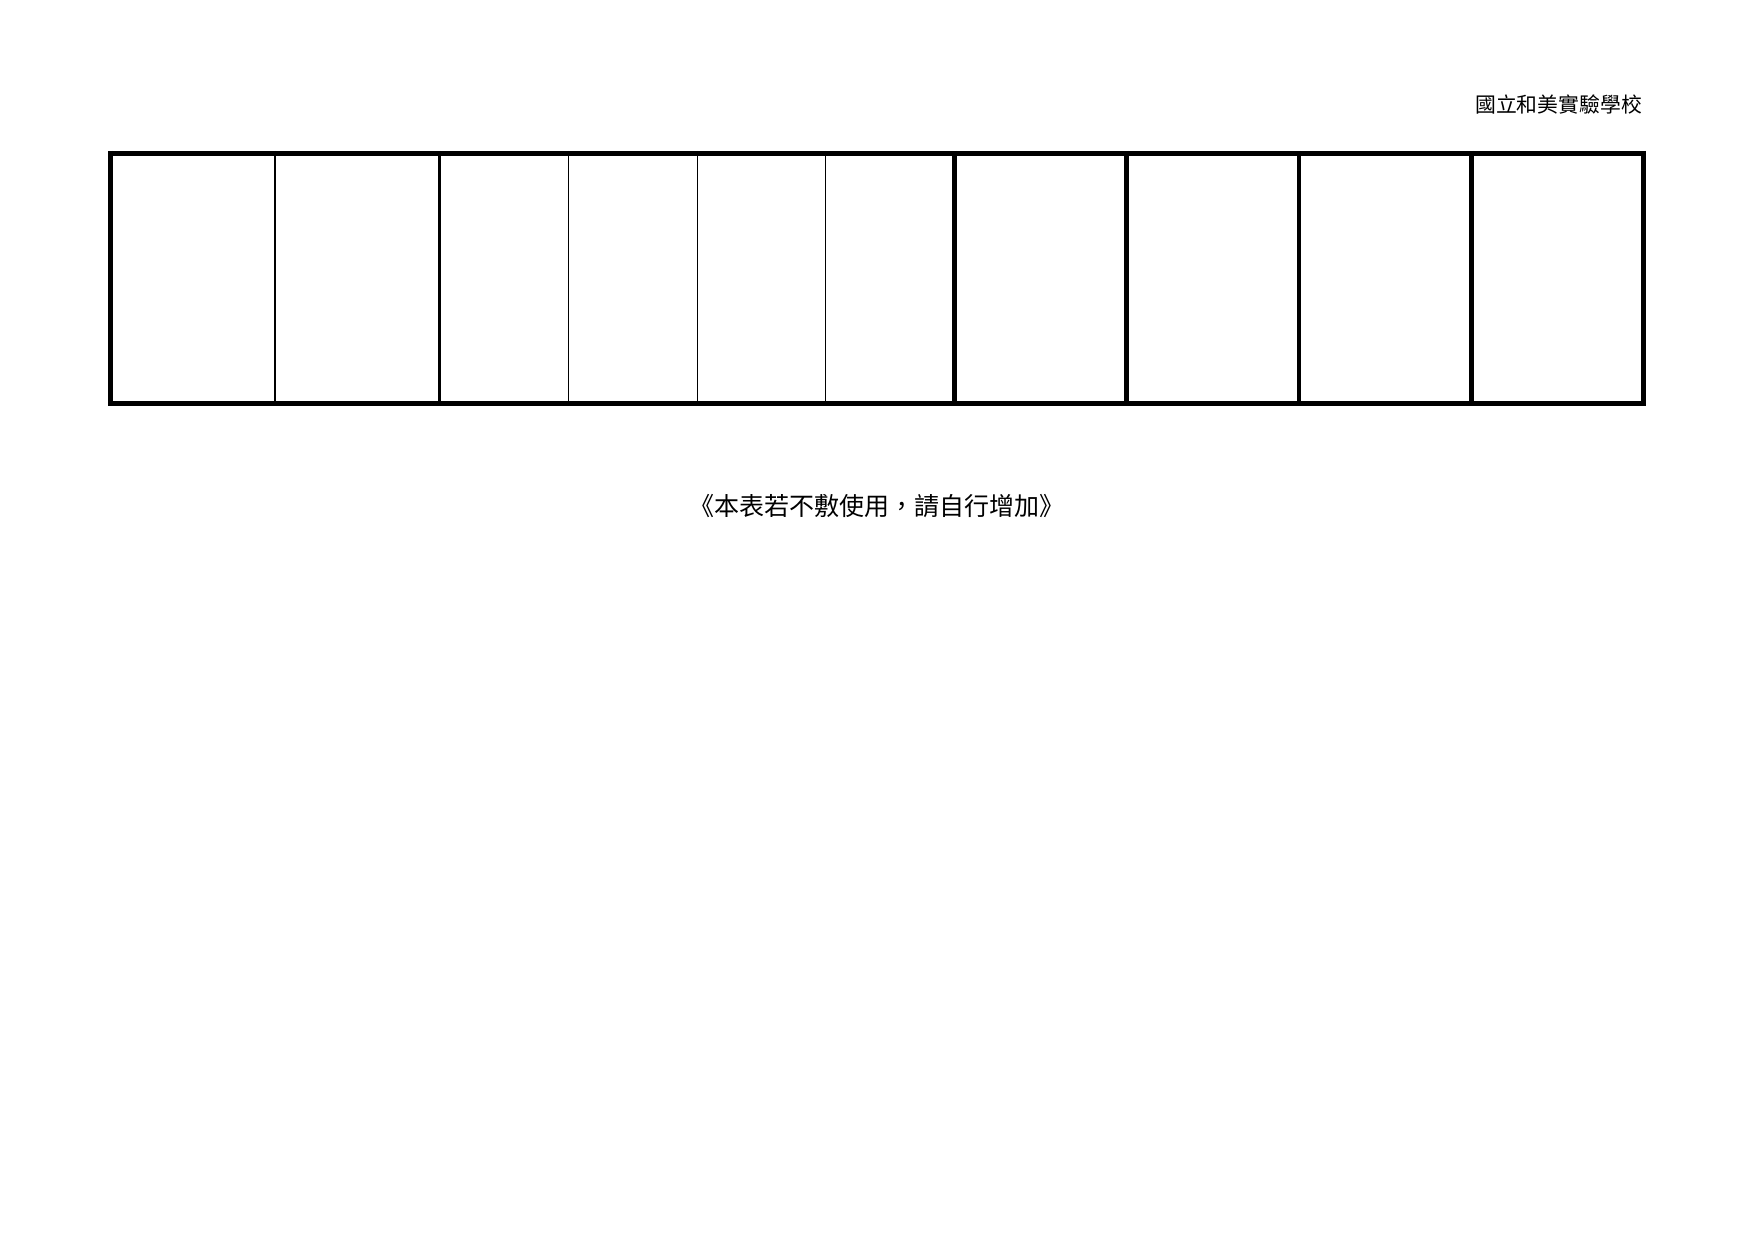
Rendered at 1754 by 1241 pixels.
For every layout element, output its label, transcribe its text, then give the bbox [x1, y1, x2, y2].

table_cell [276, 156, 438, 401]
text 《本表若不敷使用，請自行增加》 [112, 463, 1641, 526]
table_cell [1129, 156, 1297, 401]
table_cell [569, 156, 697, 401]
table_cell [113, 156, 274, 401]
table_cell [957, 156, 1124, 401]
table_cell [1474, 156, 1641, 401]
table_cell [1301, 156, 1469, 401]
table_cell [441, 156, 568, 401]
table_cell [698, 156, 825, 401]
table_cell [826, 156, 952, 401]
